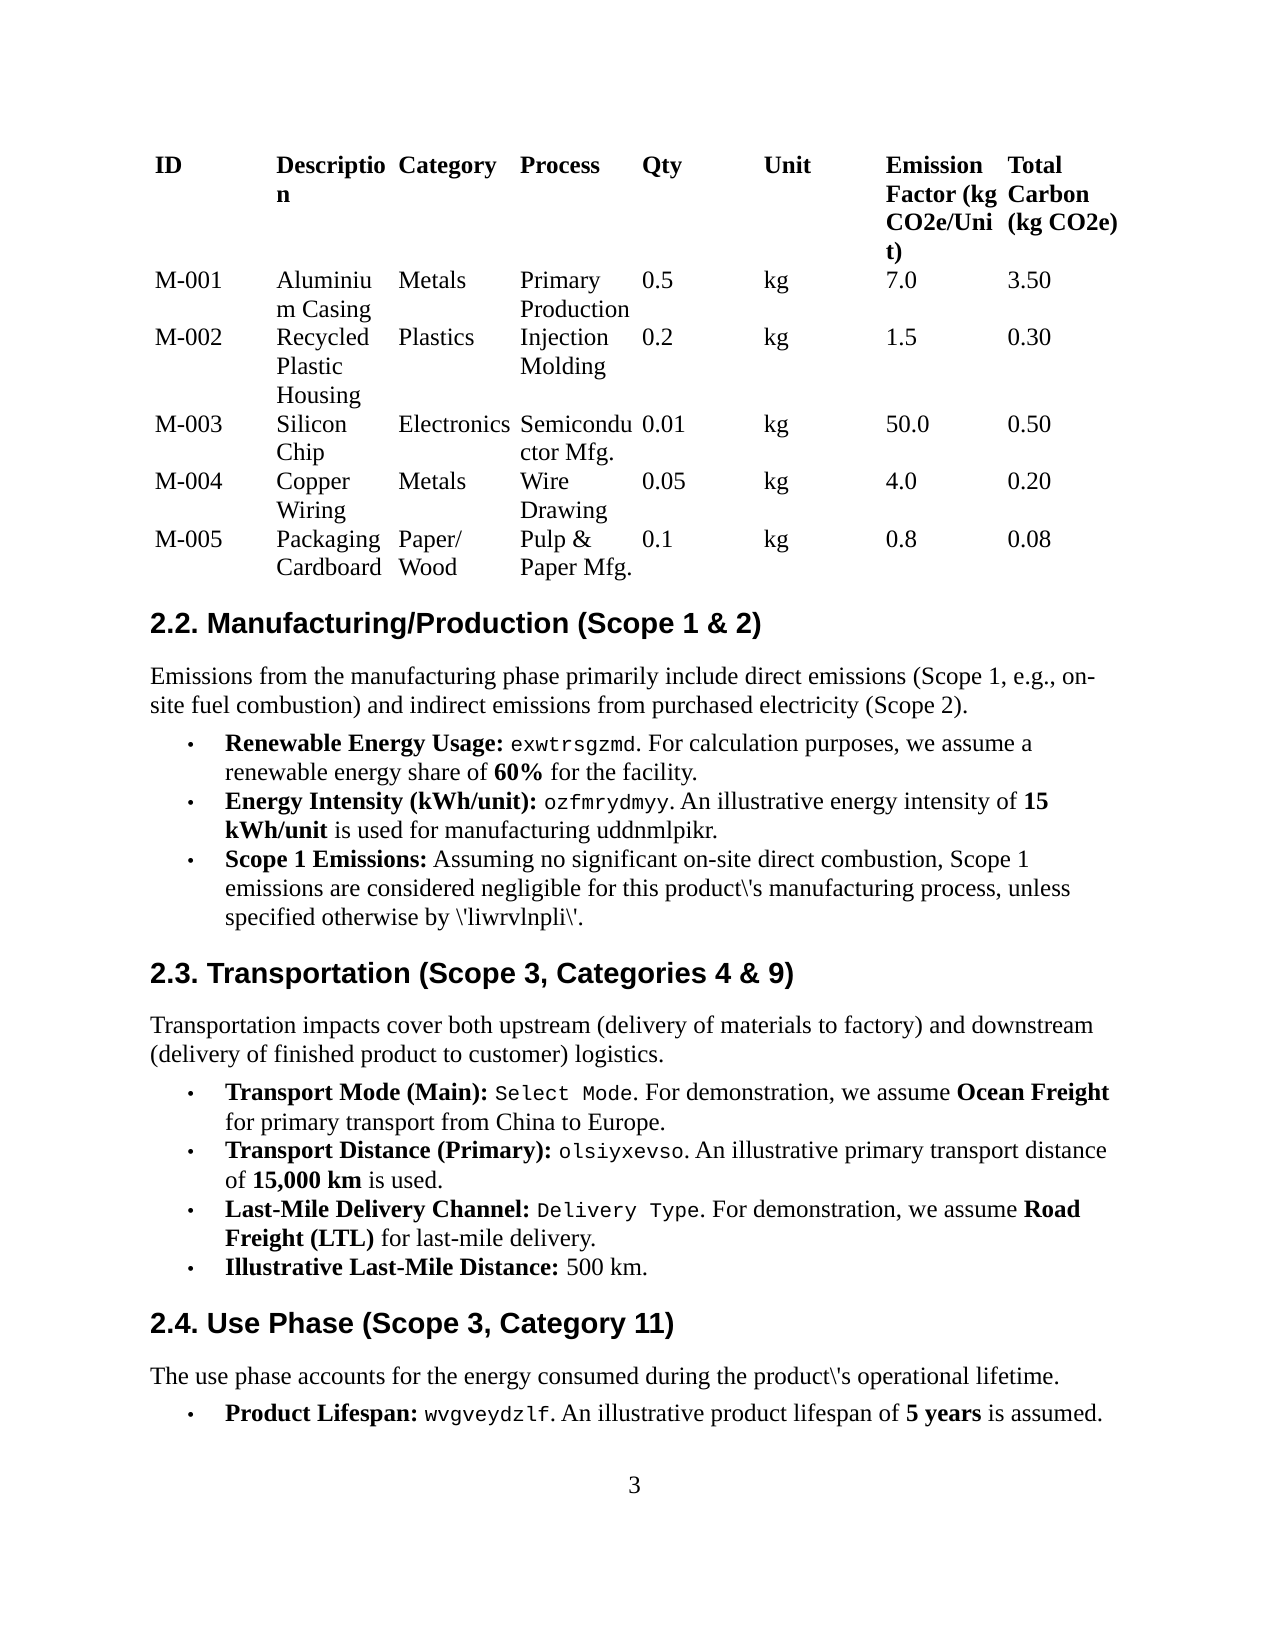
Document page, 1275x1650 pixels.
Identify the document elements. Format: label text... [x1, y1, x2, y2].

text Transportation impacts cover both upstream (delivery of materials to factory) and downstream (delivery of finished product to customer) logistics. [150, 1011, 1125, 1068]
table_cell kg [759, 265, 881, 322]
table_cell 0.30 [1003, 323, 1125, 409]
subtitle 2.3. Transportation (Scope 3, Categories 4 & 9) [150, 956, 1125, 989]
list Last-Mile Delivery Channel: Delivery Type. For demonstration, we assume Road Freight (LTL) for last-mile delivery. [187, 1194, 1125, 1252]
table_cell 0.50 [1003, 409, 1125, 466]
table_cell Metals [394, 466, 516, 524]
list Energy Intensity (kWh/unit): ozfmrydmyy. An illustrative energy intensity of 15 kWh/unit is used for manufacturing uddnmlpikr. [187, 786, 1125, 844]
table_cell Copper Wiring [272, 466, 394, 524]
table_cell 50.0 [881, 409, 1003, 466]
table_header Emission Factor (kg CO2e/Unit) [881, 150, 1003, 265]
table_cell Recycled Plastic Housing [272, 323, 394, 409]
table_cell Pulp & Paper Mfg. [516, 524, 637, 581]
table_header Qty [638, 150, 759, 265]
list Product Lifespan: wvgveydzlf. An illustrative product lifespan of 5 years is assumed. [187, 1398, 1125, 1428]
table_cell 0.20 [1003, 466, 1125, 524]
list Renewable Energy Usage: exwtrsgzmd. For calculation purposes, we assume a renewable energy share of 60% for the facility. [187, 728, 1125, 786]
table_cell Metals [394, 265, 516, 322]
table_cell 7.0 [881, 265, 1003, 322]
table_cell Silicon Chip [272, 409, 394, 466]
table_cell Primary Production [516, 265, 637, 322]
table_cell Plastics [394, 323, 516, 409]
text The use phase accounts for the energy consumed during the product\'s operational lifetime. [150, 1361, 1125, 1389]
table_header Process [516, 150, 637, 265]
table_cell Electronics [394, 409, 516, 466]
table_cell 0.5 [638, 265, 759, 322]
table_cell Packaging Cardboard [272, 524, 394, 581]
table_cell M-005 [150, 524, 272, 581]
list Scope 1 Emissions: Assuming no significant on-site direct combustion, Scope 1 emissions are considered negligible for this product\'s manufacturing process, unless specified otherwise by \'liwrvlnpli\'. [187, 844, 1125, 931]
table_header Total Carbon (kg CO2e) [1003, 150, 1125, 265]
text Emissions from the manufacturing phase primarily include direct emissions (Scope 1, e.g., on-site fuel combustion) and indirect emissions from purchased electricity (Scope 2). [150, 661, 1125, 719]
table_header Unit [759, 150, 881, 265]
table_cell Wire Drawing [516, 466, 637, 524]
table_cell 4.0 [881, 466, 1003, 524]
table_cell M-003 [150, 409, 272, 466]
table_cell M-002 [150, 323, 272, 409]
table_cell M-004 [150, 466, 272, 524]
table_cell kg [759, 524, 881, 581]
table_cell 0.2 [638, 323, 759, 409]
table_cell 0.8 [881, 524, 1003, 581]
list Illustrative Last-Mile Distance: 500 km. [187, 1252, 1125, 1281]
subtitle 2.4. Use Phase (Scope 3, Category 11) [150, 1306, 1125, 1339]
table_cell kg [759, 323, 881, 409]
table_cell 0.01 [638, 409, 759, 466]
table_cell Aluminium Casing [272, 265, 394, 322]
list Transport Mode (Main): Select Mode. For demonstration, we assume Ocean Freight for primary transport from China to Europe. [187, 1077, 1125, 1135]
subtitle 2.2. Manufacturing/Production (Scope 1 & 2) [150, 606, 1125, 640]
table_header Description [272, 150, 394, 265]
table_cell Injection Molding [516, 323, 637, 409]
table_cell M-001 [150, 265, 272, 322]
table_cell kg [759, 466, 881, 524]
table_cell kg [759, 409, 881, 466]
table_cell 0.05 [638, 466, 759, 524]
table_cell 1.5 [881, 323, 1003, 409]
table_cell Semiconductor Mfg. [516, 409, 637, 466]
table_cell 3.50 [1003, 265, 1125, 322]
table_cell Paper/Wood [394, 524, 516, 581]
table_cell 0.08 [1003, 524, 1125, 581]
table_header Category [394, 150, 516, 265]
list Transport Distance (Primary): olsiyxevso. An illustrative primary transport distance of 15,000 km is used. [187, 1135, 1125, 1194]
table_cell 0.1 [638, 524, 759, 581]
table_header ID [150, 150, 272, 265]
